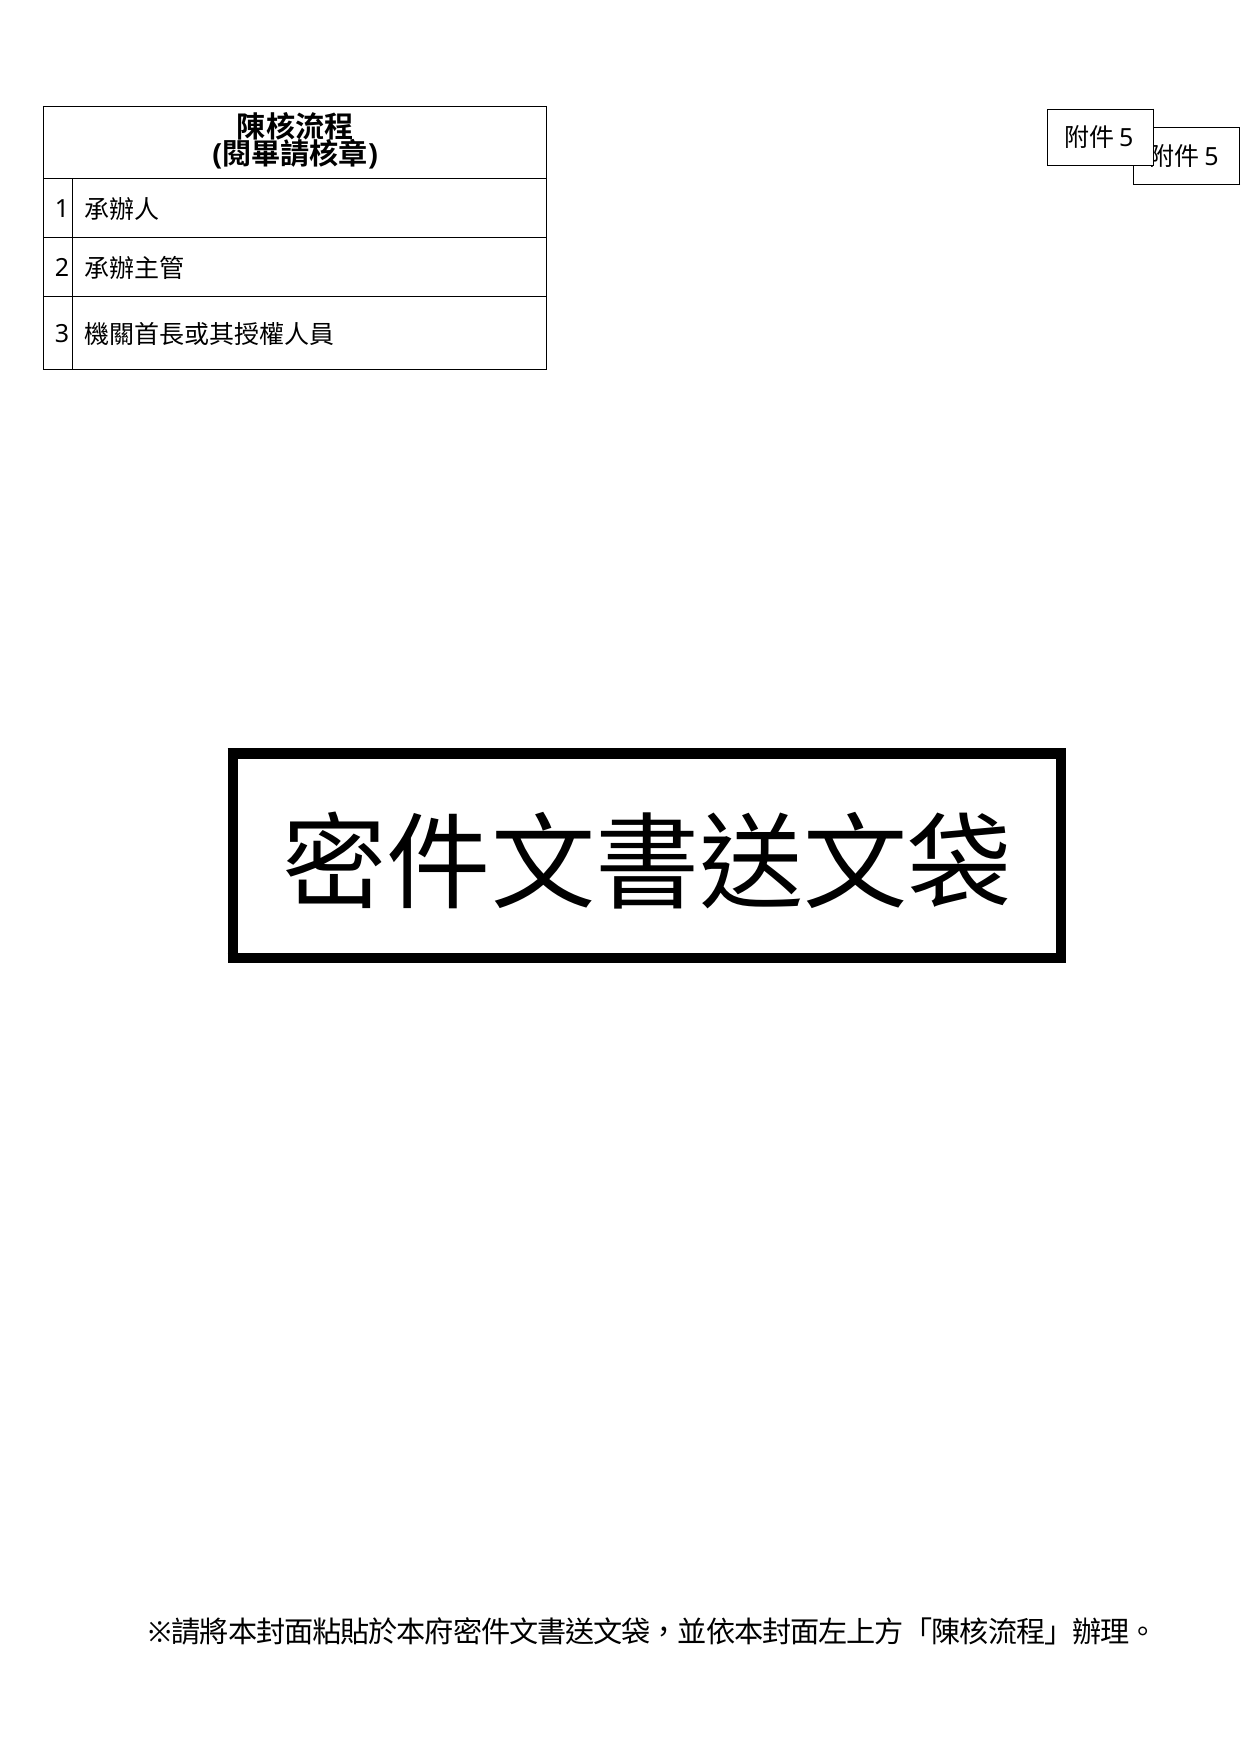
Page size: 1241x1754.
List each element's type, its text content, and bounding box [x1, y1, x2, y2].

table_header 密件文書送文袋 [238, 759, 1056, 952]
table_cell 3 [44, 297, 72, 369]
text 附件5 [1149, 136, 1223, 172]
table_cell 承辦人 [73, 179, 546, 237]
text 附件5 [1064, 118, 1137, 154]
table_cell 2 [44, 238, 72, 296]
table_cell 機關首長或其授權人員 [73, 297, 546, 369]
table_cell 承辦主管 [73, 238, 546, 296]
table_header 陳核流程 (閱畢請核章) [44, 107, 546, 178]
table_cell 1 [44, 179, 72, 237]
